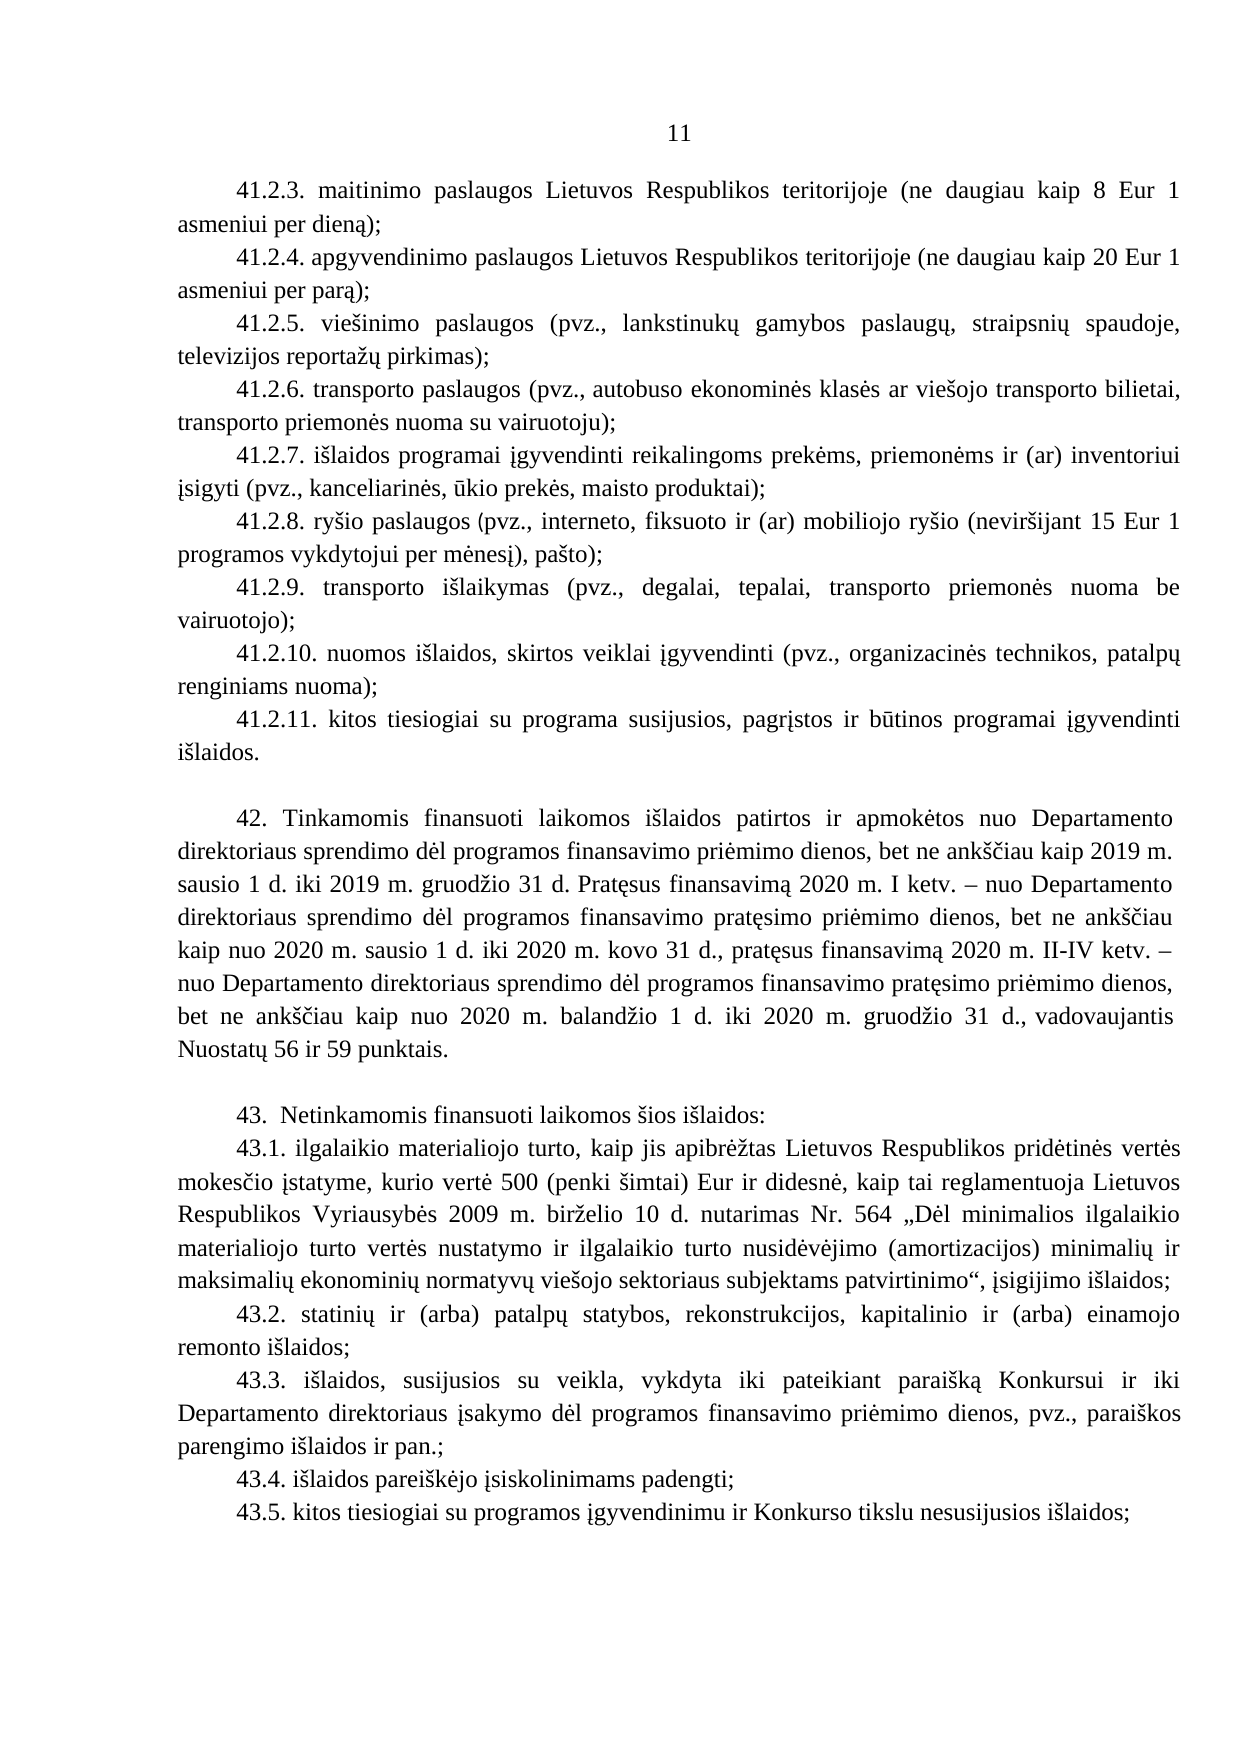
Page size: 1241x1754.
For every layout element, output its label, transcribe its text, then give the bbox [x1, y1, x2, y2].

text 41.2.10. nuomos išlaidos, skirtos veiklai įgyvendinti (pvz., organizacinės technikos, patalpų renginiams nuoma); [177, 638, 1181, 700]
text 42. Tinkamomis finansuoti laikomos išlaidos patirtos ir apmokėtos nuo Departamento direktoriaus sprendimo dėl programos finansavimo priėmimo dienos, bet ne ankščiau kaip 2019 m. sausio 1 d. iki 2019 m. gruodžio 31 d. Pratęsus finansavimą 2020 m. I ketv. – nuo Departamento direktoriaus sprendimo dėl programos finansavimo pratęsimo priėmimo dienos, bet ne ankščiau kaip nuo 2020 m. sausio 1 d. iki 2020 m. kovo 31 d., pratęsus finansavimą 2020 m. II-IV ketv. – nuo Departamento direktoriaus sprendimo dėl programos finansavimo pratęsimo priėmimo dienos, bet ne ankščiau kaip nuo 2020 m. balandžio 1 d. iki 2020 m. gruodžio 31 d., vadovaujantis Nuostatų 56 ir 59 punktais. [177, 803, 1174, 1063]
text 41.2.11. kitos tiesiogiai su programa susijusios, pagrįstos ir būtinos programai įgyvendinti išlaidos. [177, 704, 1181, 766]
text 41.2.7. išlaidos programai įgyvendinti reikalingoms prekėms, priemonėms ir (ar) inventoriui įsigyti (pvz., kanceliarinės, ūkio prekės, maisto produktai); [177, 440, 1181, 502]
text 41.2.3. maitinimo paslaugos Lietuvos Respublikos teritorijoje (ne daugiau kaip 8 Eur 1 asmeniui per dieną); [177, 176, 1181, 237]
text 43. Netinkamomis finansuoti laikomos šios išlaidos: [177, 1101, 1174, 1129]
text 41.2.5. viešinimo paslaugos (pvz., lankstinukų gamybos paslaugų, straipsnių spaudoje, televizijos reportažų pirkimas); [177, 308, 1181, 369]
text 43.4. išlaidos pareiškėjo įsiskolinimams padengti; [177, 1464, 1181, 1492]
text 43.3. išlaidos, susijusios su veikla, vykdyta iki pateikiant paraišką Konkursui ir iki Departamento direktoriaus įsakymo dėl programos finansavimo priėmimo dienos, pvz., paraiškos parengimo išlaidos ir pan.; [177, 1365, 1181, 1459]
text 43.5. kitos tiesiogiai su programos įgyvendinimu ir Konkurso tikslu nesusijusios išlaidos; [177, 1497, 1181, 1526]
text 43.2. statinių ir (arba) patalpų statybos, rekonstrukcijos, kapitalinio ir (arba) einamojo remonto išlaidos; [177, 1299, 1181, 1360]
text 41.2.9. transporto išlaikymas (pvz., degalai, tepalai, transporto priemonės nuoma be vairuotojo); [177, 572, 1181, 634]
text 41.2.4. apgyvendinimo paslaugos Lietuvos Respublikos teritorijoje (ne daugiau kaip 20 Eur 1 asmeniui per parą); [177, 242, 1181, 303]
text 41.2.8. ryšio paslaugos (pvz., interneto, fiksuoto ir (ar) mobiliojo ryšio (neviršijant 15 Eur 1 programos vykdytojui per mėnesį), pašto); [177, 506, 1181, 568]
text 41.2.6. transporto paslaugos (pvz., autobuso ekonominės klasės ar viešojo transporto bilietai, transporto priemonės nuoma su vairuotoju); [177, 374, 1181, 436]
text 43.1. ilgalaikio materialiojo turto, kaip jis apibrėžtas Lietuvos Respublikos pridėtinės vertės mokesčio įstatyme, kurio vertė 500 (penki šimtai) Eur ir didesnė, kaip tai reglamentuoja Lietuvos Respublikos Vyriausybės 2009 m. birželio 10 d. nutarimas Nr. 564 „Dėl minimalios ilgalaikio materialiojo turto vertės nustatymo ir ilgalaikio turto nusidėvėjimo (amortizacijos) minimalių ir maksimalių ekonominių normatyvų viešojo sektoriaus subjektams patvirtinimo“, įsigijimo išlaidos; [177, 1133, 1181, 1294]
